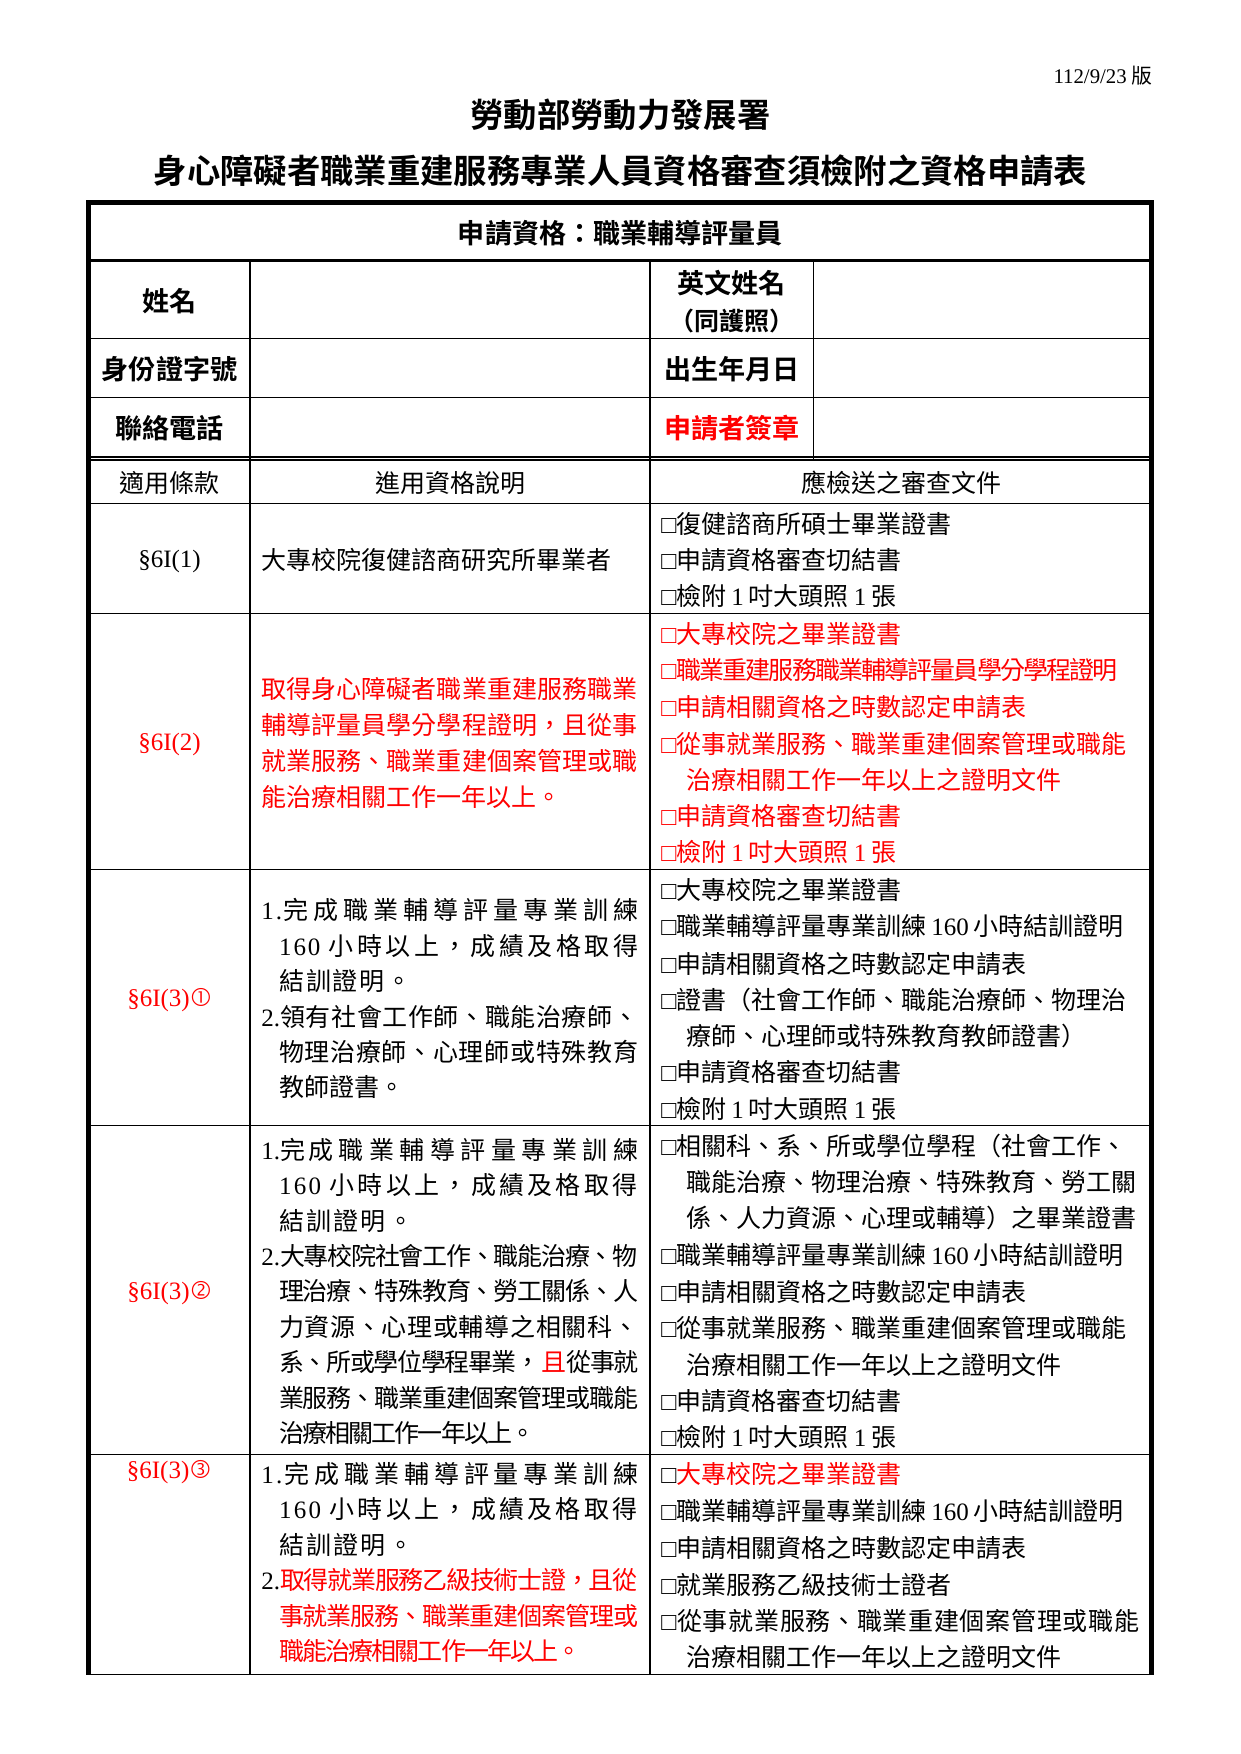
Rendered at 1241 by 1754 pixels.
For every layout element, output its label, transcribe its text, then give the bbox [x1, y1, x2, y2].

table_cell 完成職業輔導評量專業訓練160小時以上，成績及格取得結訓證明。 領有社會工作師、職能治療師、物理治療師、心理師或特殊教育教師證書。 [251, 870, 649, 1125]
table_cell 適用條款 [91, 461, 249, 503]
table_cell [251, 398, 649, 456]
table_cell □大專校院之畢業證書 □職業輔導評量專業訓練160小時結訓證明 □申請相關資格之時數認定申請表 □證書（社會工作師、職能治療師、物理治療師、心理師或特殊教育教師證書） □申請資格審查切結書 □檢附1吋大頭照1張 [651, 870, 1149, 1125]
table_cell 應檢送之審查文件 [651, 461, 1149, 503]
table_cell □相關科、系、所或學位學程（社會工作、職能治療、物理治療、特殊教育、勞工關係、人力資源、心理或輔導）之畢業證書 □職業輔導評量專業訓練160小時結訓證明 □申請相關資格之時數認定申請表 □從事就業服務、職業重建個案管理或職能治療相關工作一年以上之證明文件 □申請資格審查切結書 □檢附1吋大頭照1張 [651, 1126, 1149, 1454]
table_header 申請資格：職業輔導評量員 [91, 205, 1149, 259]
table_cell [814, 262, 1149, 338]
table_cell 姓名 [91, 262, 249, 338]
table_cell □大專校院之畢業證書 □職業輔導評量專業訓練160小時結訓證明 □申請相關資格之時數認定申請表 □就業服務乙級技術士證者 □從事就業服務、職業重建個案管理或職能治療相關工作一年以上之證明文件 [651, 1455, 1149, 1674]
table_cell §6I(3) [91, 1126, 249, 1454]
table_cell 完成職業輔導評量專業訓練160小時以上，成績及格取得結訓證明。 取得就業服務乙級技術士證，且從事就業服務、職業重建個案管理或職能治療相關工作一年以上。 [251, 1455, 649, 1674]
text 身心障礙者職業重建服務專業人員資格審查須檢附之資格申請表 [89, 145, 1152, 193]
table_cell □復健諮商所碩士畢業證書 □申請資格審查切結書 □檢附1吋大頭照1張 [651, 504, 1149, 613]
table_cell [814, 398, 1149, 456]
table_cell 身份證字號 [91, 339, 249, 397]
table_cell 出生年月日 [651, 339, 813, 397]
table_cell [251, 339, 649, 397]
table_cell 申請者簽章 [651, 398, 813, 456]
table_cell 取得身心障礙者職業重建服務職業輔導評量員學分學程證明，且從事就業服務、職業重建個案管理或職能治療相關工作一年以上。 [251, 614, 649, 869]
table_cell §6I(1) [91, 504, 249, 613]
table_cell 大專校院復健諮商研究所畢業者 [251, 504, 649, 613]
table_cell [251, 262, 649, 338]
table_cell 完成職業輔導評量專業訓練160小時以上，成績及格取得結訓證明。 大專校院社會工作、職能治療、物理治療、特殊教育、勞工關係、人力資源、心理或輔導之相關科、系、所或學位學程畢業，且從事就業服務、職業重建個案管理或職能治療相關工作一年以上。 [251, 1126, 649, 1454]
table_cell □大專校院之畢業證書 □職業重建服務職業輔導評量員學分學程證明 □申請相關資格之時數認定申請表 □從事就業服務、職業重建個案管理或職能治療相關工作一年以上之證明文件 □申請資格審查切結書 □檢附1吋大頭照1張 [651, 614, 1149, 869]
table_cell [814, 339, 1149, 397]
table_cell §6I(3) [91, 870, 249, 1125]
table_cell §6I(3) [91, 1455, 249, 1674]
text 勞動部勞動力發展署 [89, 89, 1152, 137]
table_cell 英文姓名（同護照） [651, 262, 813, 338]
table_cell 聯絡電話 [91, 398, 249, 456]
table_cell §6I(2) [91, 614, 249, 869]
table_cell 進用資格說明 [251, 461, 649, 503]
